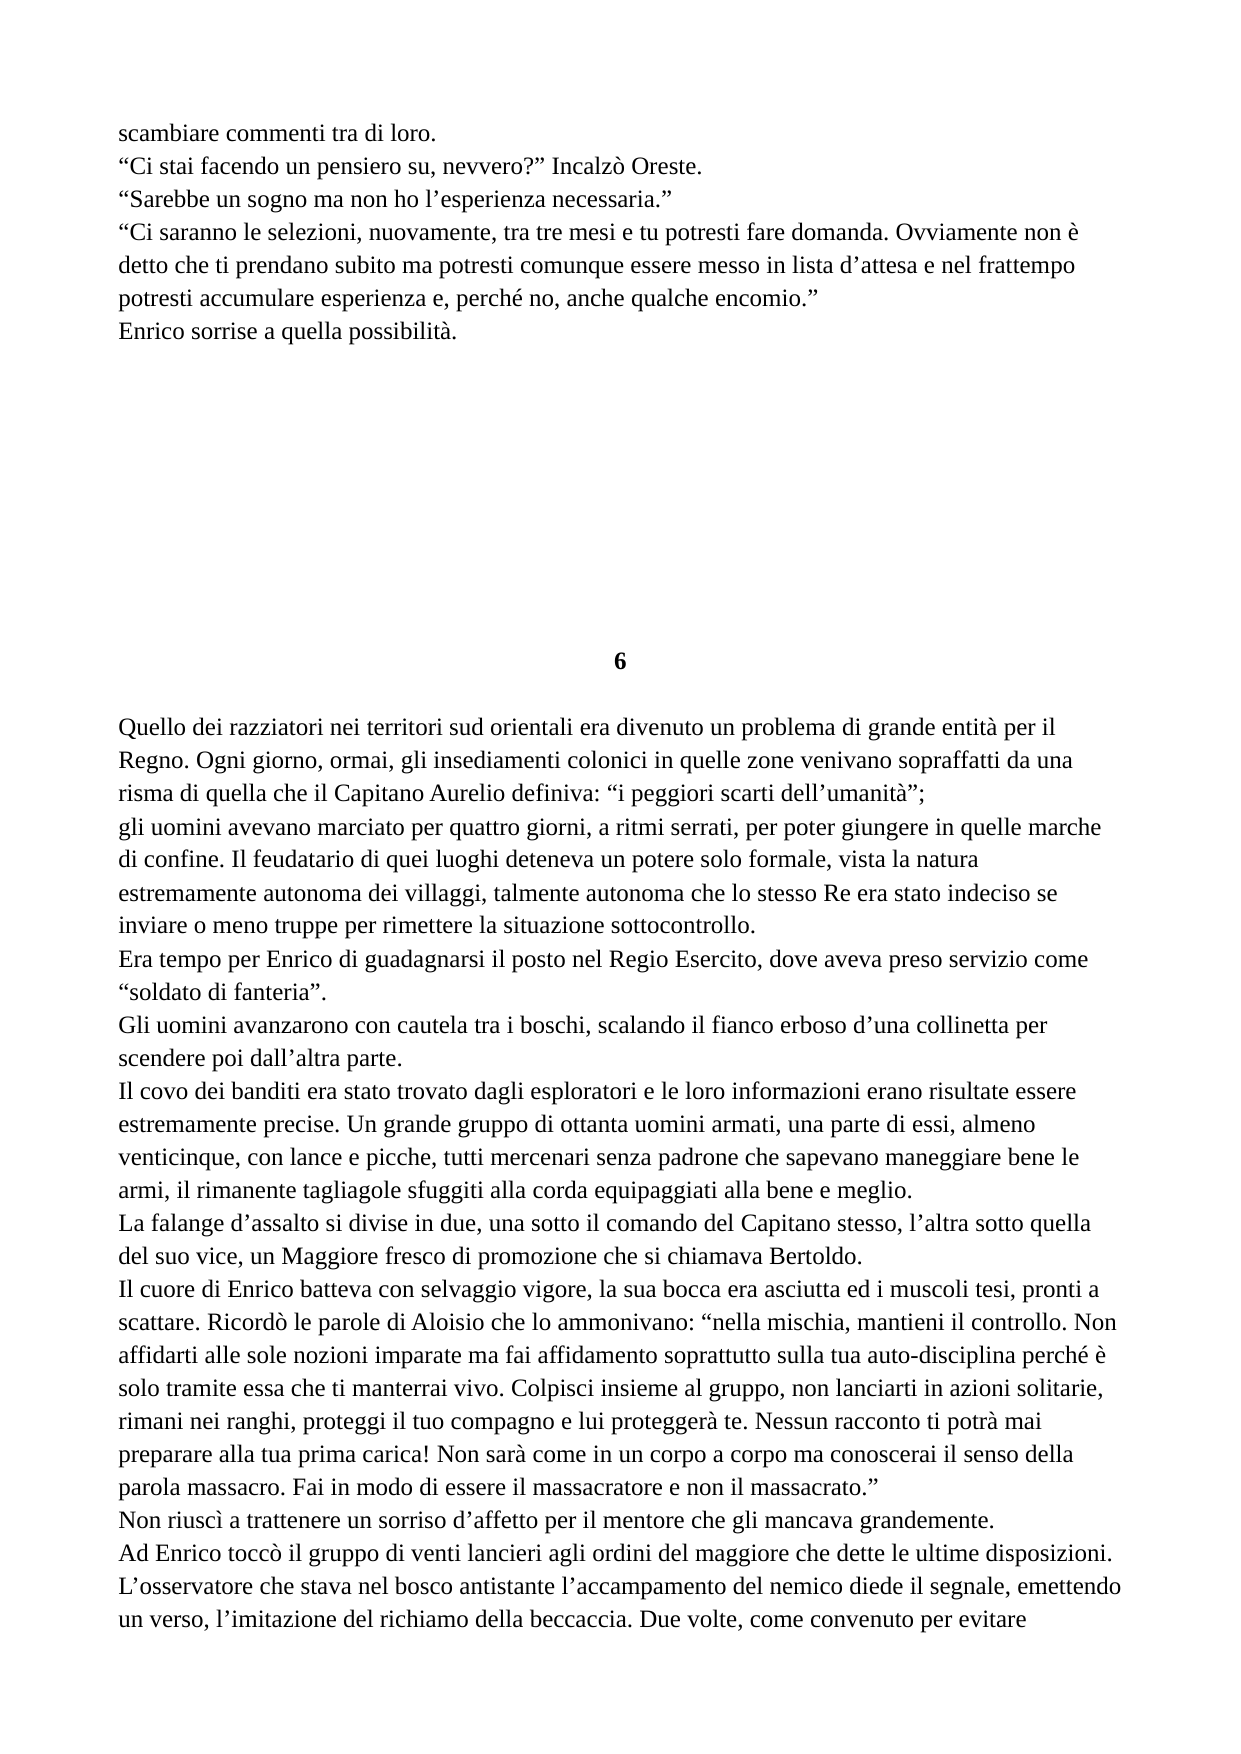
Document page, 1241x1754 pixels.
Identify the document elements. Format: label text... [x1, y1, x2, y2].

text Il covo dei banditi era stato trovato dagli esploratori e le loro informazioni erano risultate essere estremamente precise. Un grande gruppo di ottanta uomini armati, una parte di essi, almeno venticinque, con lance e picche, tutti mercenari senza padrone che sapevano maneggiare bene le armi, il rimanente tagliagole sfuggiti alla corda equipaggiati alla bene e meglio. [118, 1076, 1122, 1203]
text L’osservatore che stava nel bosco antistante l’accampamento del nemico diede il segnale, emettendo un verso, l’imitazione del richiamo della beccaccia. Due volte, come convenuto per evitare [118, 1571, 1122, 1633]
text Era tempo per Enrico di guadagnarsi il posto nel Regio Esercito, dove aveva preso servizio come “soldato di fanteria”. [118, 944, 1122, 1005]
text Non riuscì a trattenere un sorriso d’affetto per il mentore che gli mancava grandemente. [118, 1505, 1122, 1534]
text Quello dei razziatori nei territori sud orientali era divenuto un problema di grande entità per il Regno. Ogni giorno, ormai, gli insediamenti colonici in quelle zone venivano sopraffatti da una risma di quella che il Capitano Aurelio definiva: “i peggiori scarti dell’umanità”; [118, 712, 1122, 807]
text Il cuore di Enrico batteva con selvaggio vigore, la sua bocca era asciutta ed i muscoli tesi, pronti a scattare. Ricordò le parole di Aloisio che lo ammonivano: “nella mischia, mantieni il controllo. Non affidarti alle sole nozioni imparate ma fai affidamento soprattutto sulla tua auto-disciplina perché è solo tramite essa che ti manterrai vivo. Colpisci insieme al gruppo, non lanciarti in azioni solitarie, rimani nei ranghi, proteggi il tuo compagno e lui proteggerà te. Nessun racconto ti potrà mai preparare alla tua prima carica! Non sarà come in un corpo a corpo ma conoscerai il senso della parola massacro. Fai in modo di essere il massacratore e non il massacrato.” [118, 1274, 1122, 1501]
text Ad Enrico toccò il gruppo di venti lancieri agli ordini del maggiore che dette le ultime disposizioni. [118, 1538, 1122, 1567]
text 6 [118, 646, 1122, 675]
text La falange d’assalto si divise in due, una sotto il comando del Capitano stesso, l’altra sotto quella del suo vice, un Maggiore fresco di promozione che si chiamava Bertoldo. [118, 1208, 1122, 1269]
text gli uomini avevano marciato per quattro giorni, a ritmi serrati, per poter giungere in quelle marche di confine. Il feudatario di quei luoghi deteneva un potere solo formale, vista la natura estremamente autonoma dei villaggi, talmente autonoma che lo stesso Re era stato indeciso se inviare o meno truppe per rimettere la situazione sottocontrollo. [118, 812, 1122, 939]
text “Ci stai facendo un pensiero su, nevvero?” Incalzò Oreste. [118, 151, 1122, 180]
text Gli uomini avanzarono con cautela tra i boschi, scalando il fianco erboso d’una collinetta per scendere poi dall’altra parte. [118, 1010, 1122, 1071]
text “Ci saranno le selezioni, nuovamente, tra tre mesi e tu potresti fare domanda. Ovviamente non è detto che ti prendano subito ma potresti comunque essere messo in lista d’attesa e nel frattempo potresti accumulare esperienza e, perché no, anche qualche encomio.” [118, 217, 1122, 312]
text scambiare commenti tra di loro. [118, 118, 1122, 147]
text “Sarebbe un sogno ma non ho l’esperienza necessaria.” [118, 184, 1122, 213]
text Enrico sorrise a quella possibilità. [118, 316, 1122, 345]
